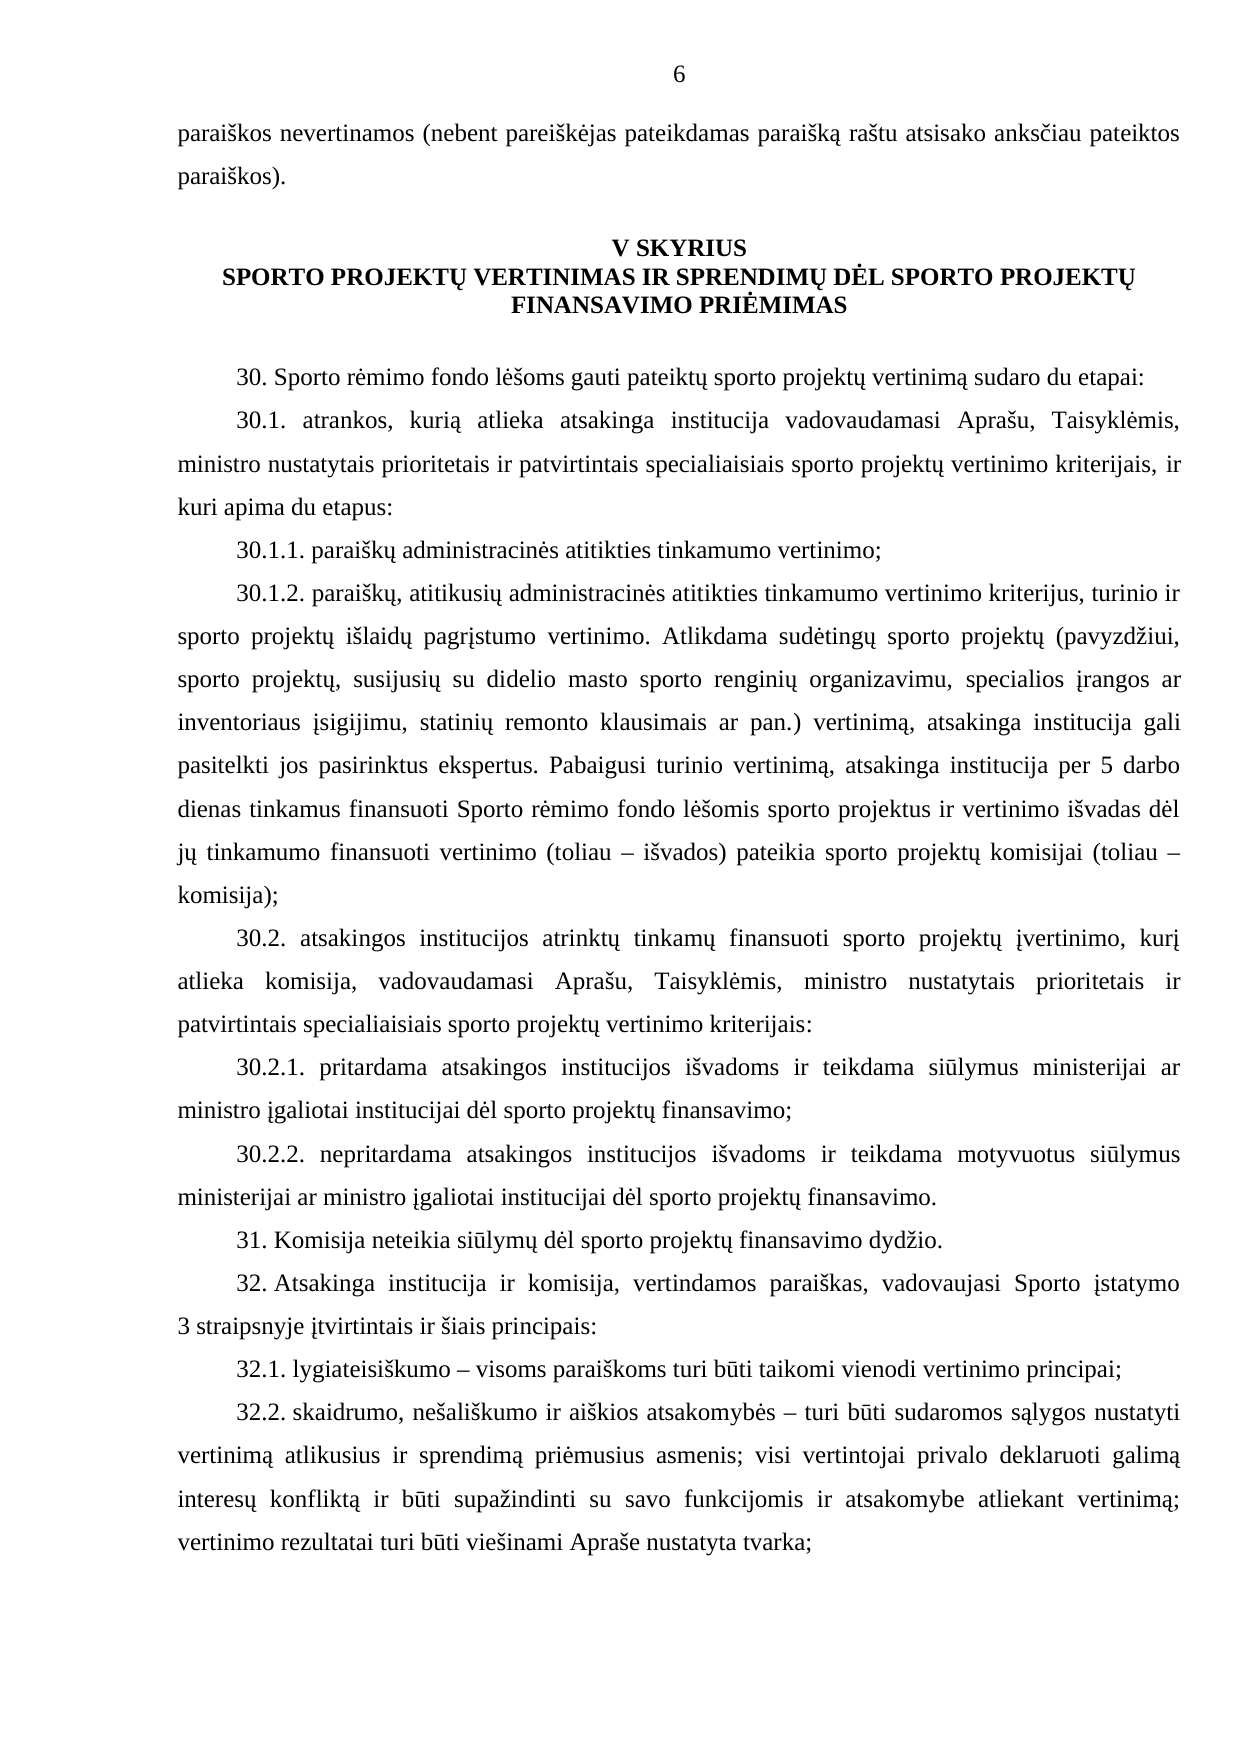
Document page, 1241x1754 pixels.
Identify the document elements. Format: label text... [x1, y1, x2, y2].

text 32.1. lygiateisiškumo – visoms paraiškoms turi būti taikomi vienodi vertinimo principai; [177, 1354, 1181, 1383]
text 30.2.2. nepritardama atsakingos institucijos išvadoms ir teikdama motyvuotus siūlymus ministerijai ar ministro įgaliotai institucijai dėl sporto projektų finansavimo. [177, 1139, 1181, 1211]
text 30.2.1. pritardama atsakingos institucijos išvadoms ir teikdama siūlymus ministerijai ar ministro įgaliotai institucijai dėl sporto projektų finansavimo; [177, 1052, 1181, 1124]
text 31. Komisija neteikia siūlymų dėl sporto projektų finansavimo dydžio. [177, 1225, 1181, 1254]
text 30.1. atrankos, kurią atlieka atsakinga institucija vadovaudamasi Aprašu, Taisyklėmis, ministro nustatytais prioritetais ir patvirtintais specialiaisiais sporto projektų vertinimo kriterijais, ir kuri apima du etapus: [177, 406, 1181, 521]
text 30.1.2. paraiškų, atitikusių administracinės atitikties tinkamumo vertinimo kriterijus, turinio ir sporto projektų išlaidų pagrįstumo vertinimo. Atlikdama sudėtingų sporto projektų (pavyzdžiui, sporto projektų, susijusių su didelio masto sporto renginių organizavimu, specialios įrangos ar inventoriaus įsigijimu, statinių remonto klausimais ar pan.) vertinimą, atsakinga institucija gali pasitelkti jos pasirinktus ekspertus. Pabaigusi turinio vertinimą, atsakinga institucija per 5 darbo dienas tinkamus finansuoti Sporto rėmimo fondo lėšomis sporto projektus ir vertinimo išvadas dėl jų tinkamumo finansuoti vertinimo (toliau – išvados) pateikia sporto projektų komisijai (toliau – komisija); [177, 578, 1181, 909]
text 32.2. skaidrumo, nešališkumo ir aiškios atsakomybės – turi būti sudaromos sąlygos nustatyti vertinimą atlikusius ir sprendimą priėmusius asmenis; visi vertintojai privalo deklaruoti galimą interesų konfliktą ir būti supažindinti su savo funkcijomis ir atsakomybe atliekant vertinimą; vertinimo rezultatai turi būti viešinami Apraše nustatyta tvarka; [177, 1397, 1181, 1556]
text V SKYRIUS [177, 233, 1181, 262]
text paraiškos nevertinamos (nebent pareiškėjas pateikdamas paraišką raštu atsisako anksčiau pateiktos paraiškos). [177, 118, 1181, 190]
text 32. Atsakinga institucija ir komisija, vertindamos paraiškas, vadovaujasi Sporto įstatymo 3 straipsnyje įtvirtintais ir šiais principais: [177, 1268, 1181, 1340]
text 30.1.1. paraiškų administracinės atitikties tinkamumo vertinimo; [177, 535, 1181, 564]
text 30. Sporto rėmimo fondo lėšoms gauti pateiktų sporto projektų vertinimą sudaro du etapai: [177, 362, 1181, 391]
text 30.2. atsakingos institucijos atrinktų tinkamų finansuoti sporto projektų įvertinimo, kurį atlieka komisija, vadovaudamasi Aprašu, Taisyklėmis, ministro nustatytais prioritetais ir patvirtintais specialiaisiais sporto projektų vertinimo kriterijais: [177, 923, 1181, 1038]
text SPORTO PROJEKTŲ VERTINIMAS IR SPRENDIMŲ DĖL SPORTO PROJEKTŲ FINANSAVIMO PRIĖMIMAS [177, 262, 1181, 319]
